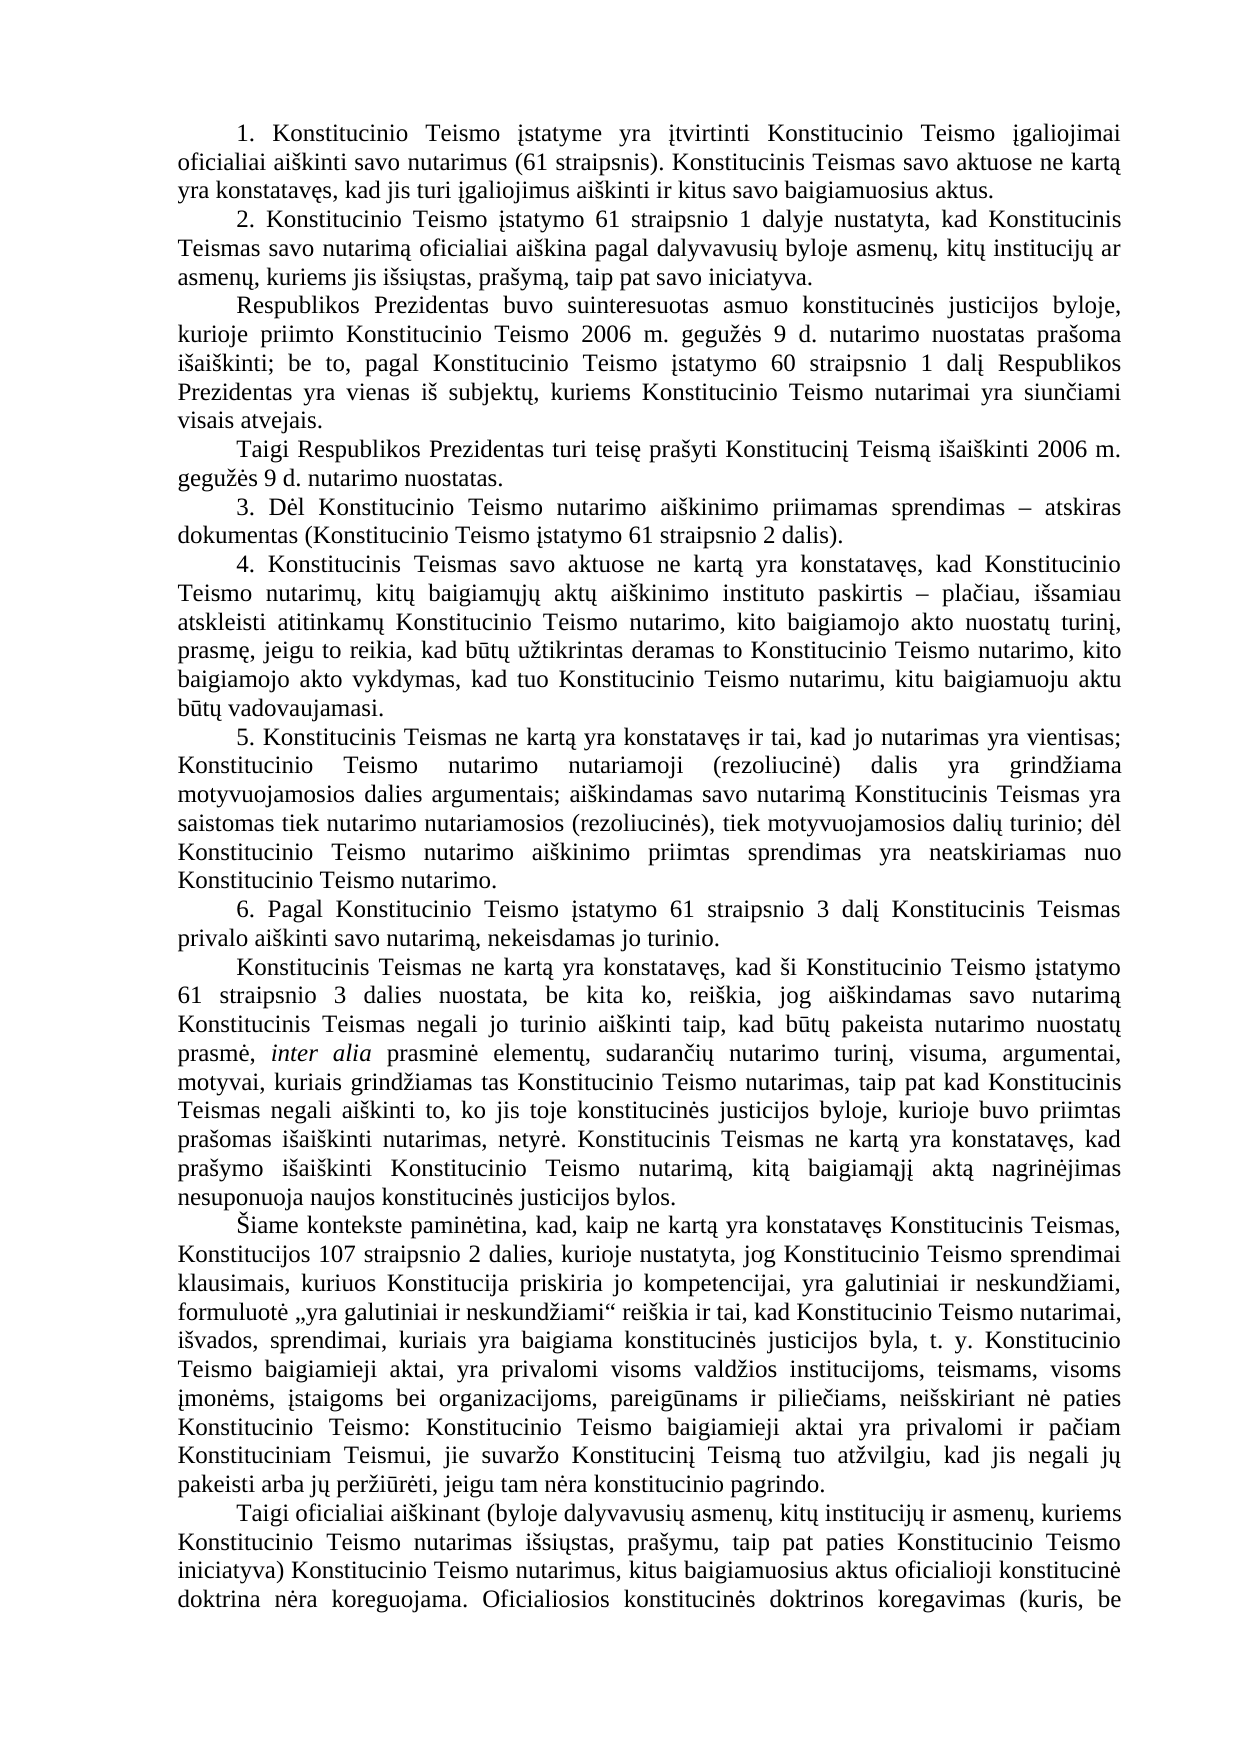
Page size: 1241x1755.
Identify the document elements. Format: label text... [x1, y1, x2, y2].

text Šiame kontekste paminėtina, kad, kaip ne kartą yra konstatavęs Konstitucinis Teismas, Konstitucijos 107 straipsnio 2 dalies, kurioje nustatyta, jog Konstitucinio Teismo sprendimai klausimais, kuriuos Konstitucija priskiria jo kompetencijai, yra galutiniai ir neskundžiami, formuluotė „yra galutiniai ir neskundžiami“ reiškia ir tai, kad Konstitucinio Teismo nutarimai, išvados, sprendimai, kuriais yra baigiama konstitucinės justicijos byla, t. y. Konstitucinio Teismo baigiamieji aktai, yra privalomi visoms valdžios institucijoms, teismams, visoms įmonėms, įstaigoms bei organizacijoms, pareigūnams ir piliečiams, neišskiriant nė paties Konstitucinio Teismo: Konstitucinio Teismo baigiamieji aktai yra privalomi ir pačiam Konstituciniam Teismui, jie suvaržo Konstitucinį Teismą tuo atžvilgiu, kad jis negali jų pakeisti arba jų peržiūrėti, jeigu tam nėra konstitucinio pagrindo. [177, 1211, 1122, 1498]
text 6. Pagal Konstitucinio Teismo įstatymo 61 straipsnio 3 dalį Konstitucinis Teismas privalo aiškinti savo nutarimą, nekeisdamas jo turinio. [177, 894, 1122, 952]
text 2. Konstitucinio Teismo įstatymo 61 straipsnio 1 dalyje nustatyta, kad Konstitucinis Teismas savo nutarimą oficialiai aiškina pagal dalyvavusių byloje asmenų, kitų institucijų ar asmenų, kuriems jis išsiųstas, prašymą, taip pat savo iniciatyva. [177, 204, 1122, 291]
text 1. Konstitucinio Teismo įstatyme yra įtvirtinti Konstitucinio Teismo įgaliojimai oficialiai aiškinti savo nutarimus (61 straipsnis). Konstitucinis Teismas savo aktuose ne kartą yra konstatavęs, kad jis turi įgaliojimus aiškinti ir kitus savo baigiamuosius aktus. [177, 118, 1122, 204]
text 5. Konstitucinis Teismas ne kartą yra konstatavęs ir tai, kad jo nutarimas yra vientisas; Konstitucinio Teismo nutarimo nutariamoji (rezoliucinė) dalis yra grindžiama motyvuojamosios dalies argumentais; aiškindamas savo nutarimą Konstitucinis Teismas yra saistomas tiek nutarimo nutariamosios (rezoliucinės), tiek motyvuojamosios dalių turinio; dėl Konstitucinio Teismo nutarimo aiškinimo priimtas sprendimas yra neatskiriamas nuo Konstitucinio Teismo nutarimo. [177, 722, 1122, 894]
text Konstitucinis Teismas ne kartą yra konstatavęs, kad ši Konstitucinio Teismo įstatymo 61 straipsnio 3 dalies nuostata, be kita ko, reiškia, jog aiškindamas savo nutarimą Konstitucinis Teismas negali jo turinio aiškinti taip, kad būtų pakeista nutarimo nuostatų prasmė, inter alia prasminė elementų, sudarančių nutarimo turinį, visuma, argumentai, motyvai, kuriais grindžiamas tas Konstitucinio Teismo nutarimas, taip pat kad Konstitucinis Teismas negali aiškinti to, ko jis toje konstitucinės justicijos byloje, kurioje buvo priimtas prašomas išaiškinti nutarimas, netyrė. Konstitucinis Teismas ne kartą yra konstatavęs, kad prašymo išaiškinti Konstitucinio Teismo nutarimą, kitą baigiamąjį aktą nagrinėjimas nesuponuoja naujos konstitucinės justicijos bylos. [177, 952, 1122, 1211]
text 3. Dėl Konstitucinio Teismo nutarimo aiškinimo priimamas sprendimas – atskiras dokumentas (Konstitucinio Teismo įstatymo 61 straipsnio 2 dalis). [177, 492, 1122, 549]
text Taigi oficialiai aiškinant (byloje dalyvavusių asmenų, kitų institucijų ir asmenų, kuriems Konstitucinio Teismo nutarimas išsiųstas, prašymu, taip pat paties Konstitucinio Teismo iniciatyva) Konstitucinio Teismo nutarimus, kitus baigiamuosius aktus oficialioji konstitucinė doktrina nėra koreguojama. Oficialiosios konstitucinės doktrinos koregavimas (kuris, be [177, 1498, 1122, 1613]
text Taigi Respublikos Prezidentas turi teisę prašyti Konstitucinį Teismą išaiškinti 2006 m. gegužės 9 d. nutarimo nuostatas. [177, 434, 1122, 492]
text Respublikos Prezidentas buvo suinteresuotas asmuo konstitucinės justicijos byloje, kurioje priimto Konstitucinio Teismo 2006 m. gegužės 9 d. nutarimo nuostatas prašoma išaiškinti; be to, pagal Konstitucinio Teismo įstatymo 60 straipsnio 1 dalį Respublikos Prezidentas yra vienas iš subjektų, kuriems Konstitucinio Teismo nutarimai yra siunčiami visais atvejais. [177, 291, 1122, 434]
text 4. Konstitucinis Teismas savo aktuose ne kartą yra konstatavęs, kad Konstitucinio Teismo nutarimų, kitų baigiamųjų aktų aiškinimo instituto paskirtis – plačiau, išsamiau atskleisti atitinkamų Konstitucinio Teismo nutarimo, kito baigiamojo akto nuostatų turinį, prasmę, jeigu to reikia, kad būtų užtikrintas deramas to Konstitucinio Teismo nutarimo, kito baigiamojo akto vykdymas, kad tuo Konstitucinio Teismo nutarimu, kitu baigiamuoju aktu būtų vadovaujamasi. [177, 549, 1122, 722]
